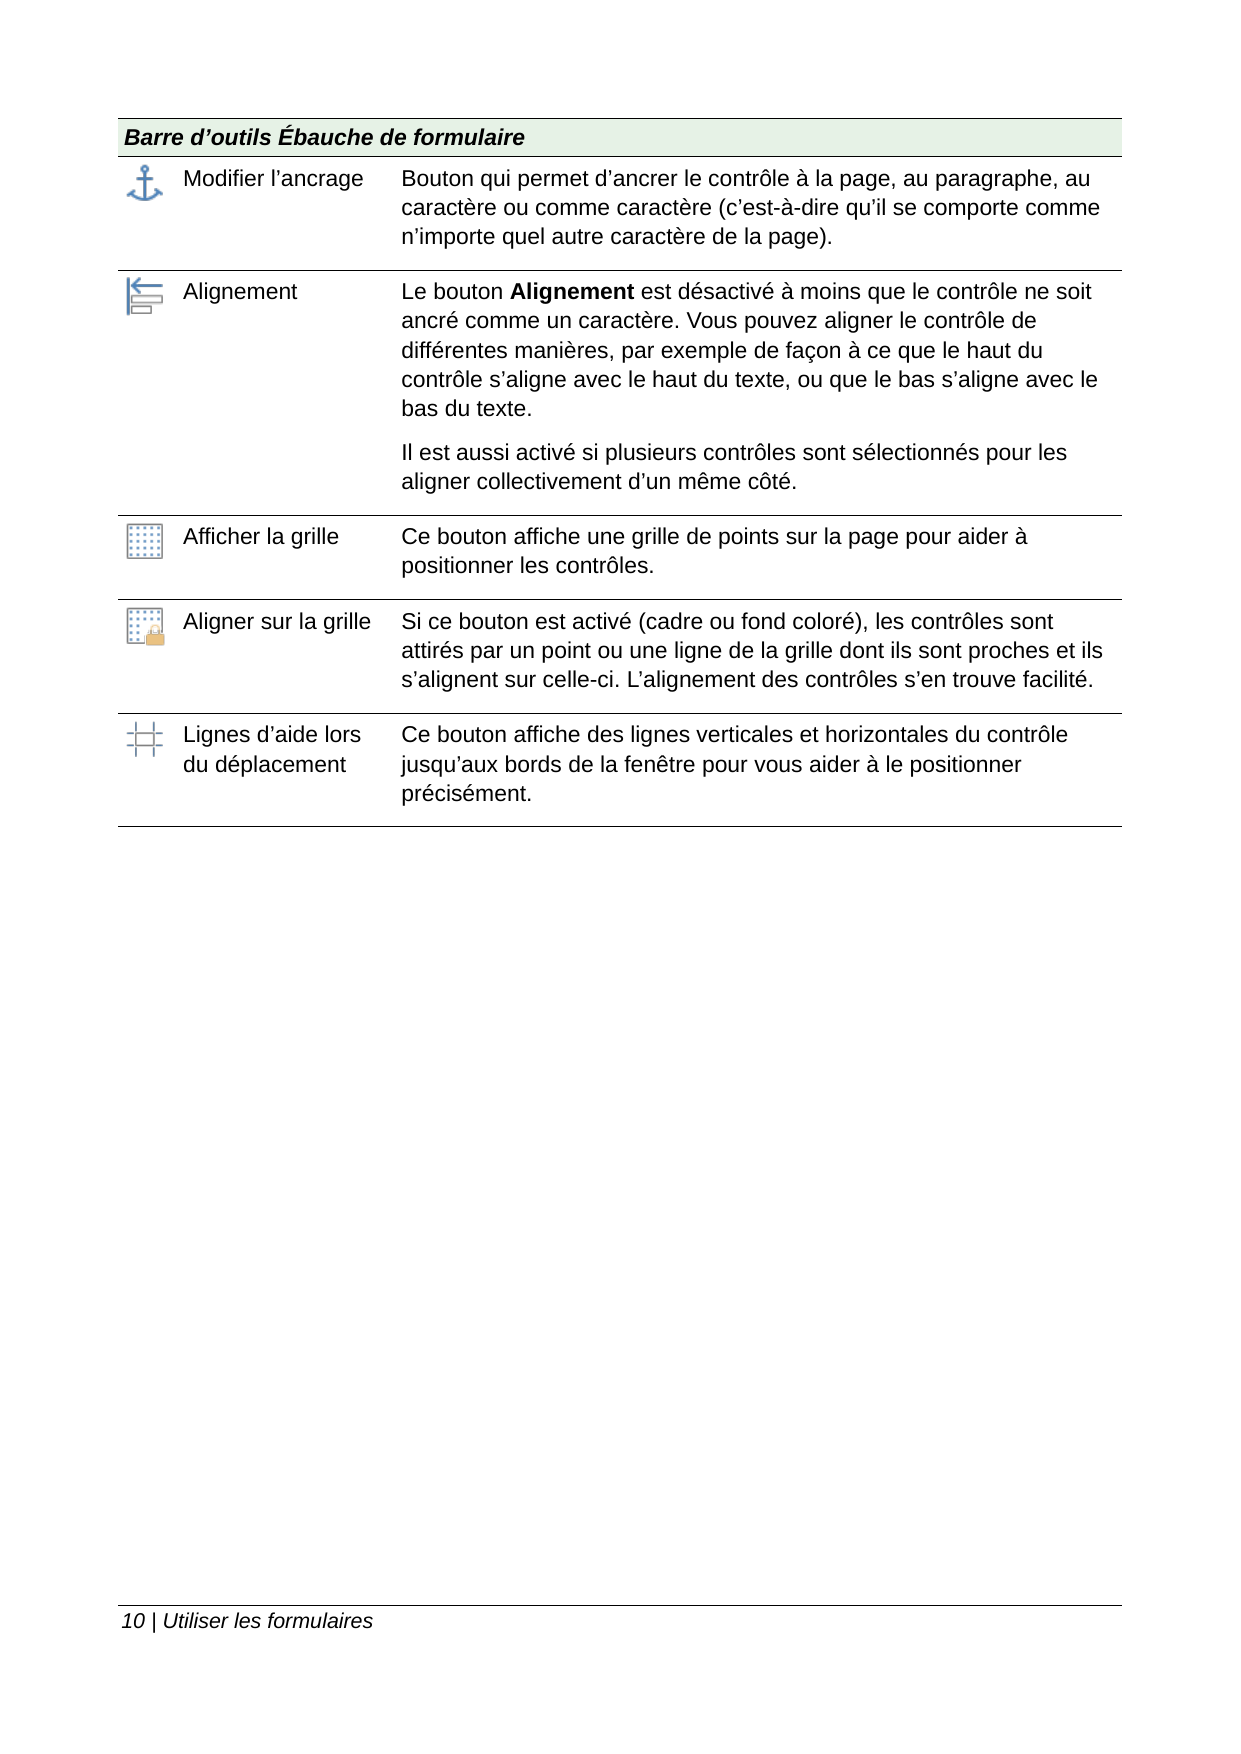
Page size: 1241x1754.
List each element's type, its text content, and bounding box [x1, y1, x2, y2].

table_cell Afficher la grille [177, 516, 395, 599]
table_cell Si ce bouton est activé (cadre ou fond coloré), les contrôles sont attirés par un point ou une ligne de la grille dont ils sont proches et ils s’alignent sur celle-ci. L’alignement des contrôles s’en trouve facilité. [395, 600, 1122, 713]
table_cell Aligner sur la grille [177, 600, 395, 713]
table_cell Bouton qui permet d’ancrer le contrôle à la page, au paragraphe, au caractère ou comme caractère (c’est-à-dire qu’il se comporte comme n’importe quel autre caractère de la page). [395, 157, 1122, 270]
picture [123, 520, 167, 563]
table_cell Ce bouton affiche des lignes verticales et horizontales du contrôle jusqu’aux bords de la fenêtre pour vous aider à le positionner précisément. [395, 714, 1122, 826]
table_cell Modifier l’ancrage [177, 157, 395, 270]
table_cell [118, 600, 177, 713]
picture [123, 275, 167, 318]
table_header Barre d’outils Ébauche de formulaire [118, 119, 1122, 156]
table_cell Le bouton Alignement est désactivé à moins que le contrôle ne soit ancré comme un caractère. Vous pouvez aligner le contrôle de différentes manières, par exemple de façon à ce que le haut du contrôle s’aligne avec le haut du texte, ou que le bas s’aligne avec le bas du texte. Il est aussi activé si plusieurs contrôles sont sélectionnés pour les aligner collectivement d’un même côté. [395, 271, 1122, 514]
table_cell [118, 157, 177, 270]
table_cell [118, 714, 177, 826]
picture [123, 605, 167, 648]
table_cell Alignement [177, 271, 395, 514]
picture [123, 161, 167, 205]
picture [123, 718, 167, 761]
table_cell Lignes d’aide lors du déplacement [177, 714, 395, 826]
table_cell Ce bouton affiche une grille de points sur la page pour aider à positionner les contrôles. [395, 516, 1122, 599]
table_cell [118, 516, 177, 599]
table_cell [118, 271, 177, 514]
